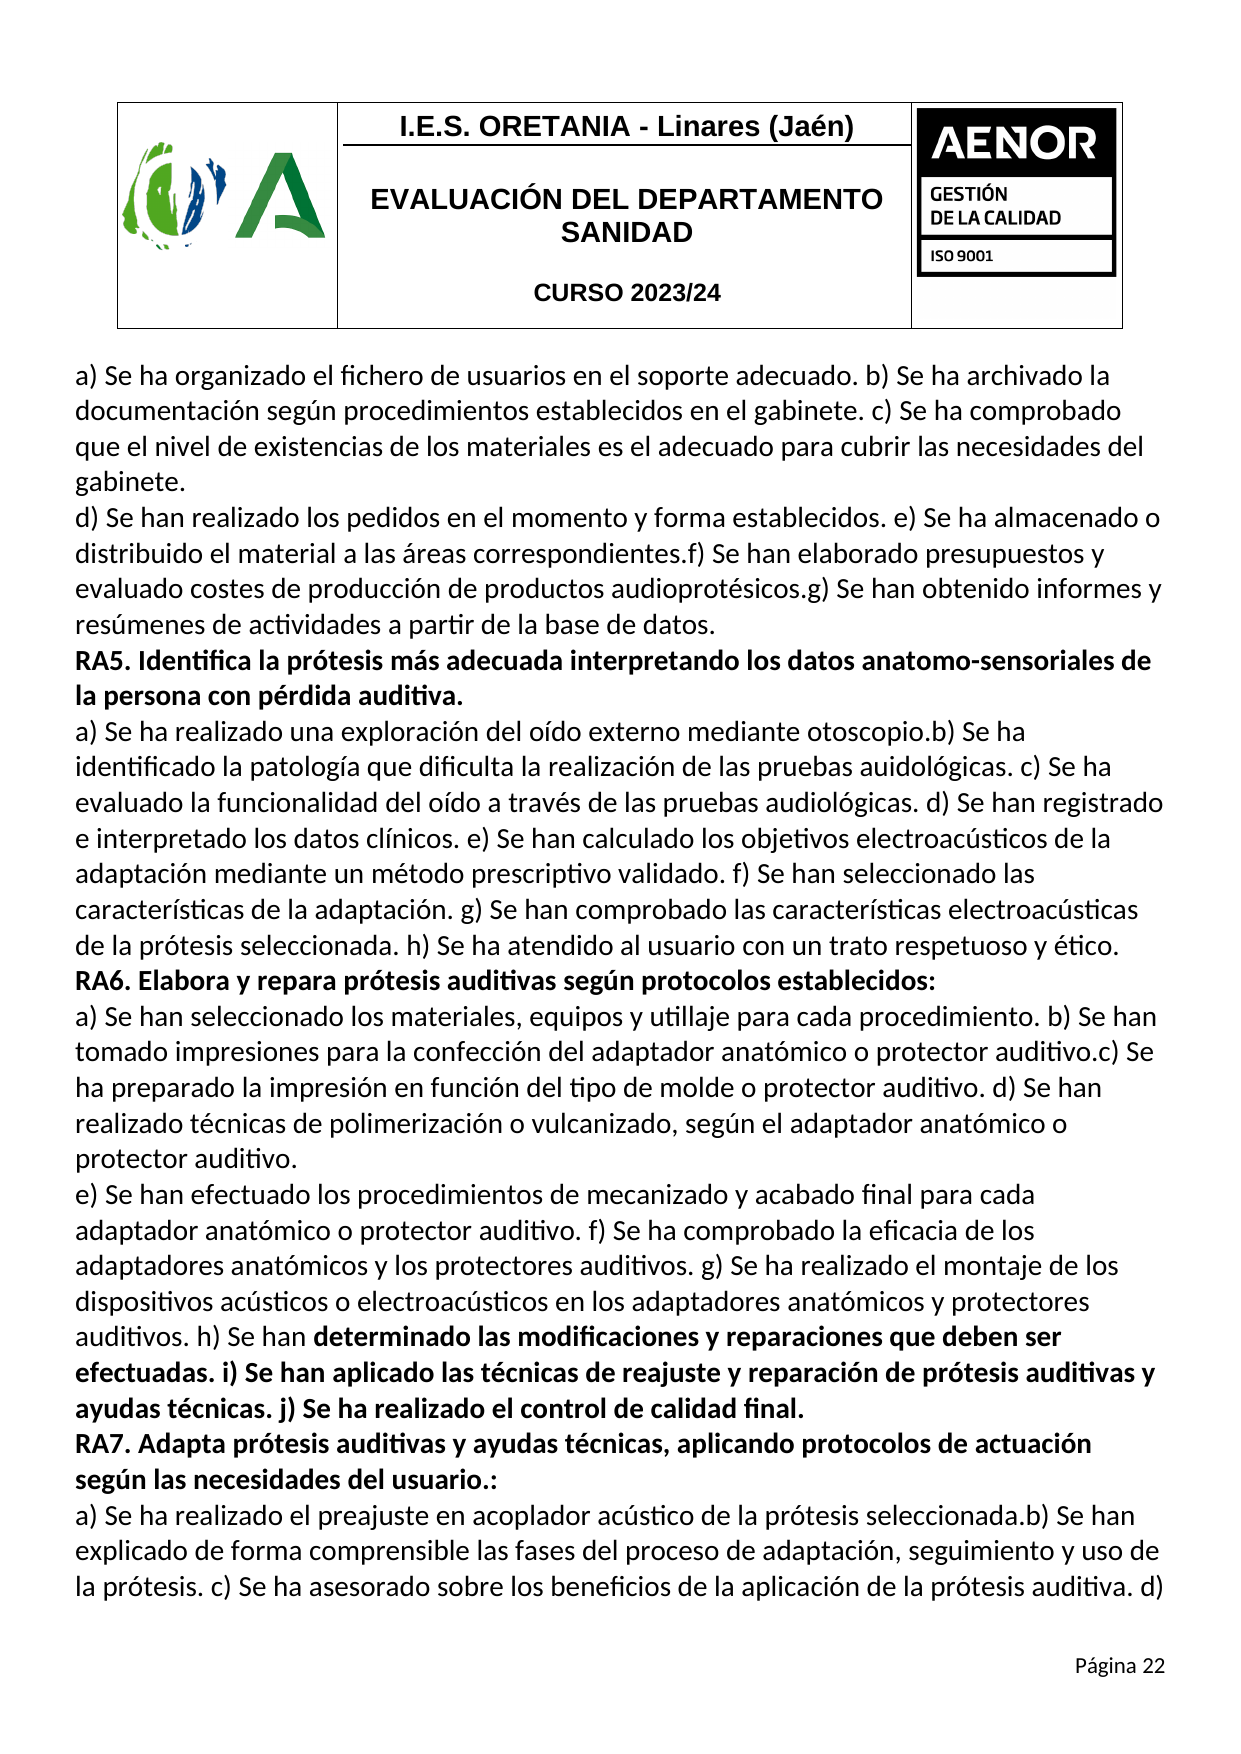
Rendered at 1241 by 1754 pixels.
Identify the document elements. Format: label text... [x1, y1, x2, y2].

text RA7. Adapta prótesis auditivas y ayudas técnicas, aplicando protocolos de actuación según las necesidades del usuario.: [75, 1425, 1165, 1497]
text a) Se ha realizado una exploración del oído externo mediante otoscopio.b) Se ha identificado la patología que dificulta la realización de las pruebas auidológicas. c) Se ha evaluado la funcionalidad del oído a través de las pruebas audiológicas. d) Se han registrado e interpretado los datos clínicos. e) Se han calculado los objetivos electroacústicos de la adaptación mediante un método prescriptivo validado. f) Se han seleccionado las características de la adaptación. g) Se han comprobado las características electroacústicas de la prótesis seleccionada. h) Se ha atendido al usuario con un trato respetuoso y ético. [75, 713, 1165, 962]
text d) Se han realizado los pedidos en el momento y forma establecidos. e) Se ha almacenado o distribuido el material a las áreas correspondientes.f) Se han elaborado presupuestos y evaluado costes de producción de productos audioprotésicos.g) Se han obtenido informes y resúmenes de actividades a partir de la base de datos. [75, 499, 1165, 642]
text RA5. Identifica la prótesis más adecuada interpretando los datos anatomo-sensoriales de la persona con pérdida auditiva. [75, 642, 1165, 713]
text a) Se ha realizado el preajuste en acoplador acústico de la prótesis seleccionada.b) Se han explicado de forma comprensible las fases del proceso de adaptación, seguimiento y uso de la prótesis. c) Se ha asesorado sobre los beneficios de la aplicación de la prótesis auditiva. d) [75, 1497, 1165, 1603]
text e) Se han efectuado los procedimientos de mecanizado y acabado final para cada adaptador anatómico o protector auditivo. f) Se ha comprobado la eficacia de los adaptadores anatómicos y los protectores auditivos. g) Se ha realizado el montaje de los dispositivos acústicos o electroacústicos en los adaptadores anatómicos y protectores auditivos. h) Se han determinado las modificaciones y reparaciones que deben ser efectuadas. i) Se han aplicado las técnicas de reajuste y reparación de prótesis auditivas y ayudas técnicas. j) Se ha realizado el control de calidad final. [75, 1176, 1165, 1425]
picture [120, 142, 333, 251]
text a) Se ha organizado el fichero de usuarios en el soporte adecuado. b) Se ha archivado la documentación según procedimientos establecidos en el gabinete. c) Se ha comprobado que el nivel de existencias de los materiales es el adecuado para cubrir las necesidades del gabinete. [75, 357, 1165, 499]
text RA6. Elabora y repara prótesis auditivas según protocolos establecidos: [75, 962, 1165, 998]
text a) Se han seleccionado los materiales, equipos y utillaje para cada procedimiento. b) Se han tomado impresiones para la confección del adaptador anatómico o protector auditivo.c) Se ha preparado la impresión en función del tipo de molde o protector auditivo. d) Se han realizado técnicas de polimerización o vulcanizado, según el adaptador anatómico o protector auditivo. [75, 998, 1165, 1176]
